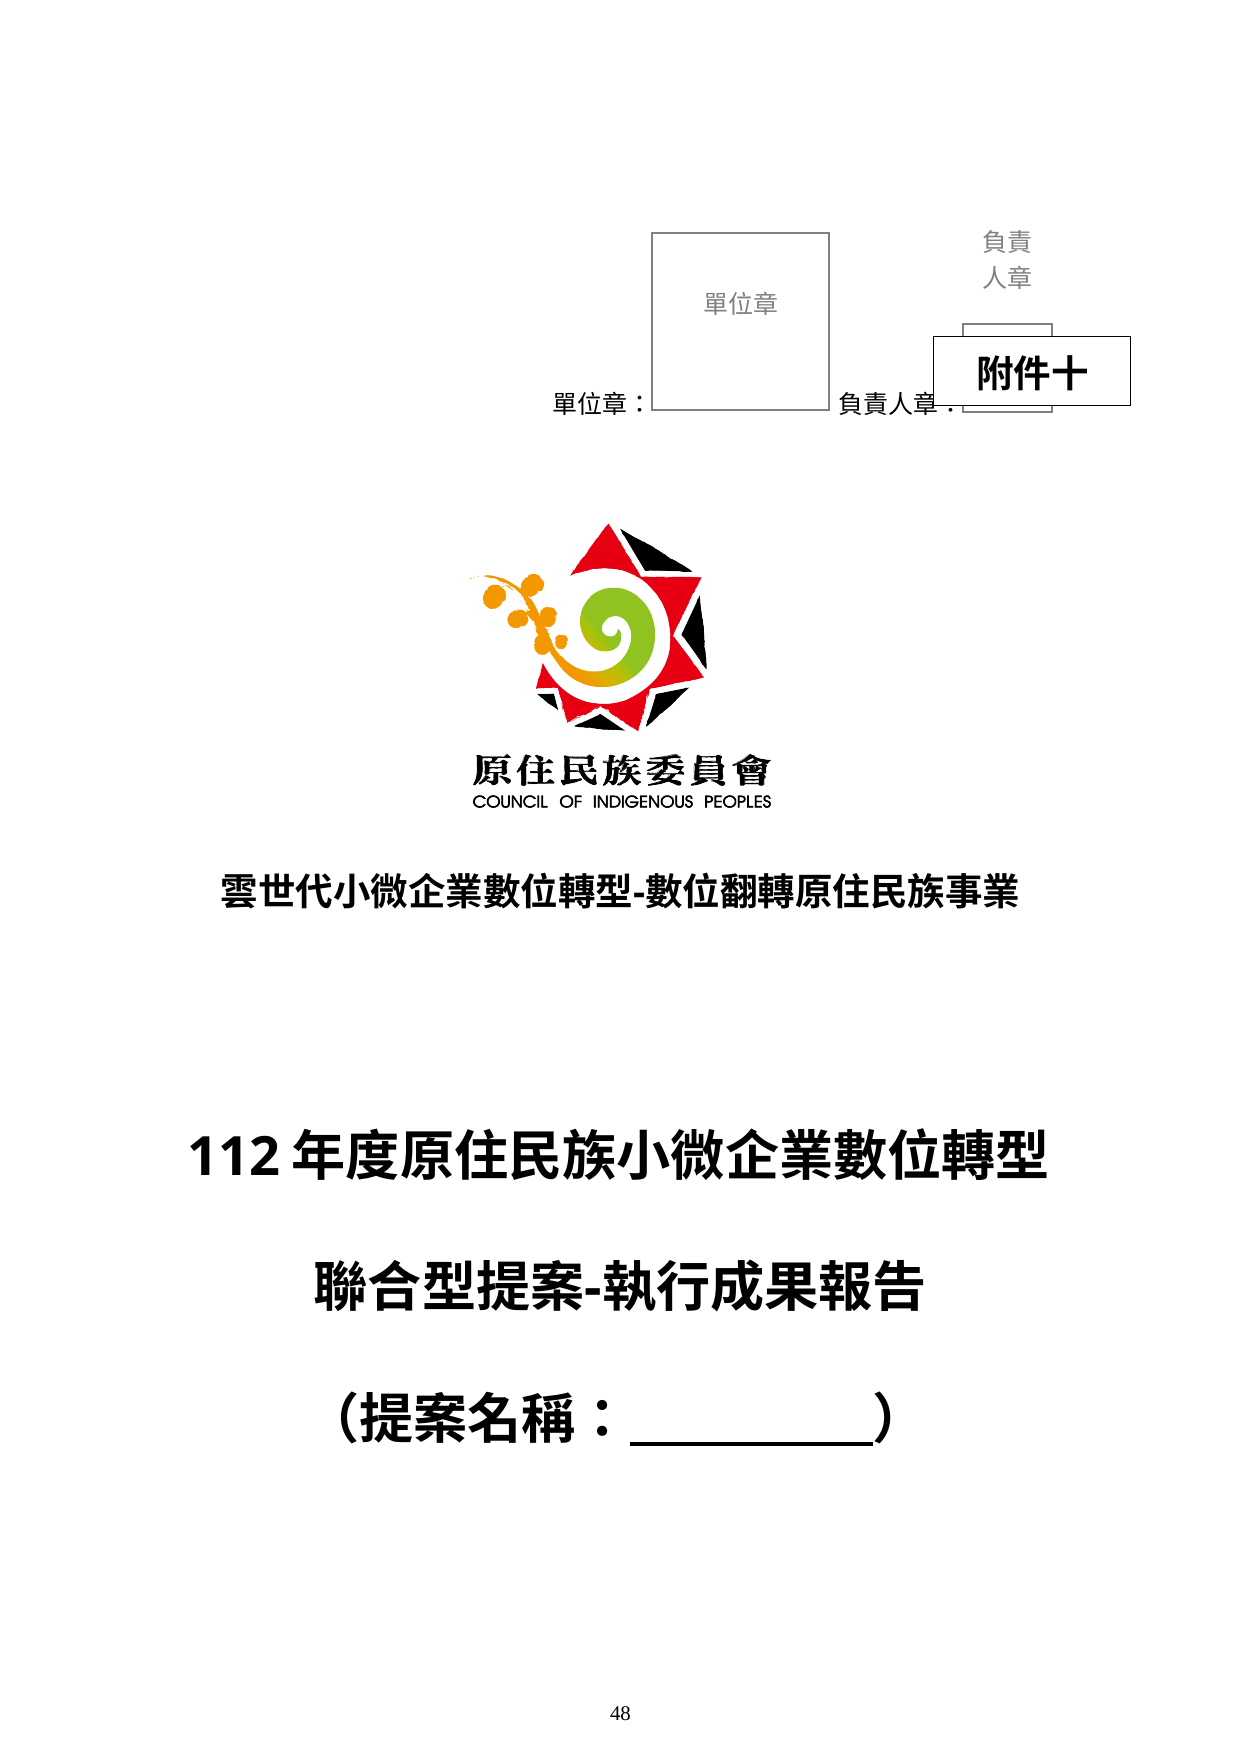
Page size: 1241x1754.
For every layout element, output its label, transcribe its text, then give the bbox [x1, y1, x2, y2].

picture [413, 514, 827, 817]
text 112年度原住民族小微企業數位轉型 [187, 1096, 1053, 1208]
text 聯合型提案-執行成果報告 [187, 1227, 1053, 1339]
text 單位章： 負責人章： [187, 214, 1053, 439]
text 雲世代小微企業數位轉型-數位翻轉原住民族事業 [187, 852, 1053, 927]
text （提案名稱： ） [143, 1358, 1088, 1471]
text 單位章 [667, 285, 814, 321]
text 附件十 [949, 344, 1116, 398]
text 負責人章 [978, 223, 1037, 295]
